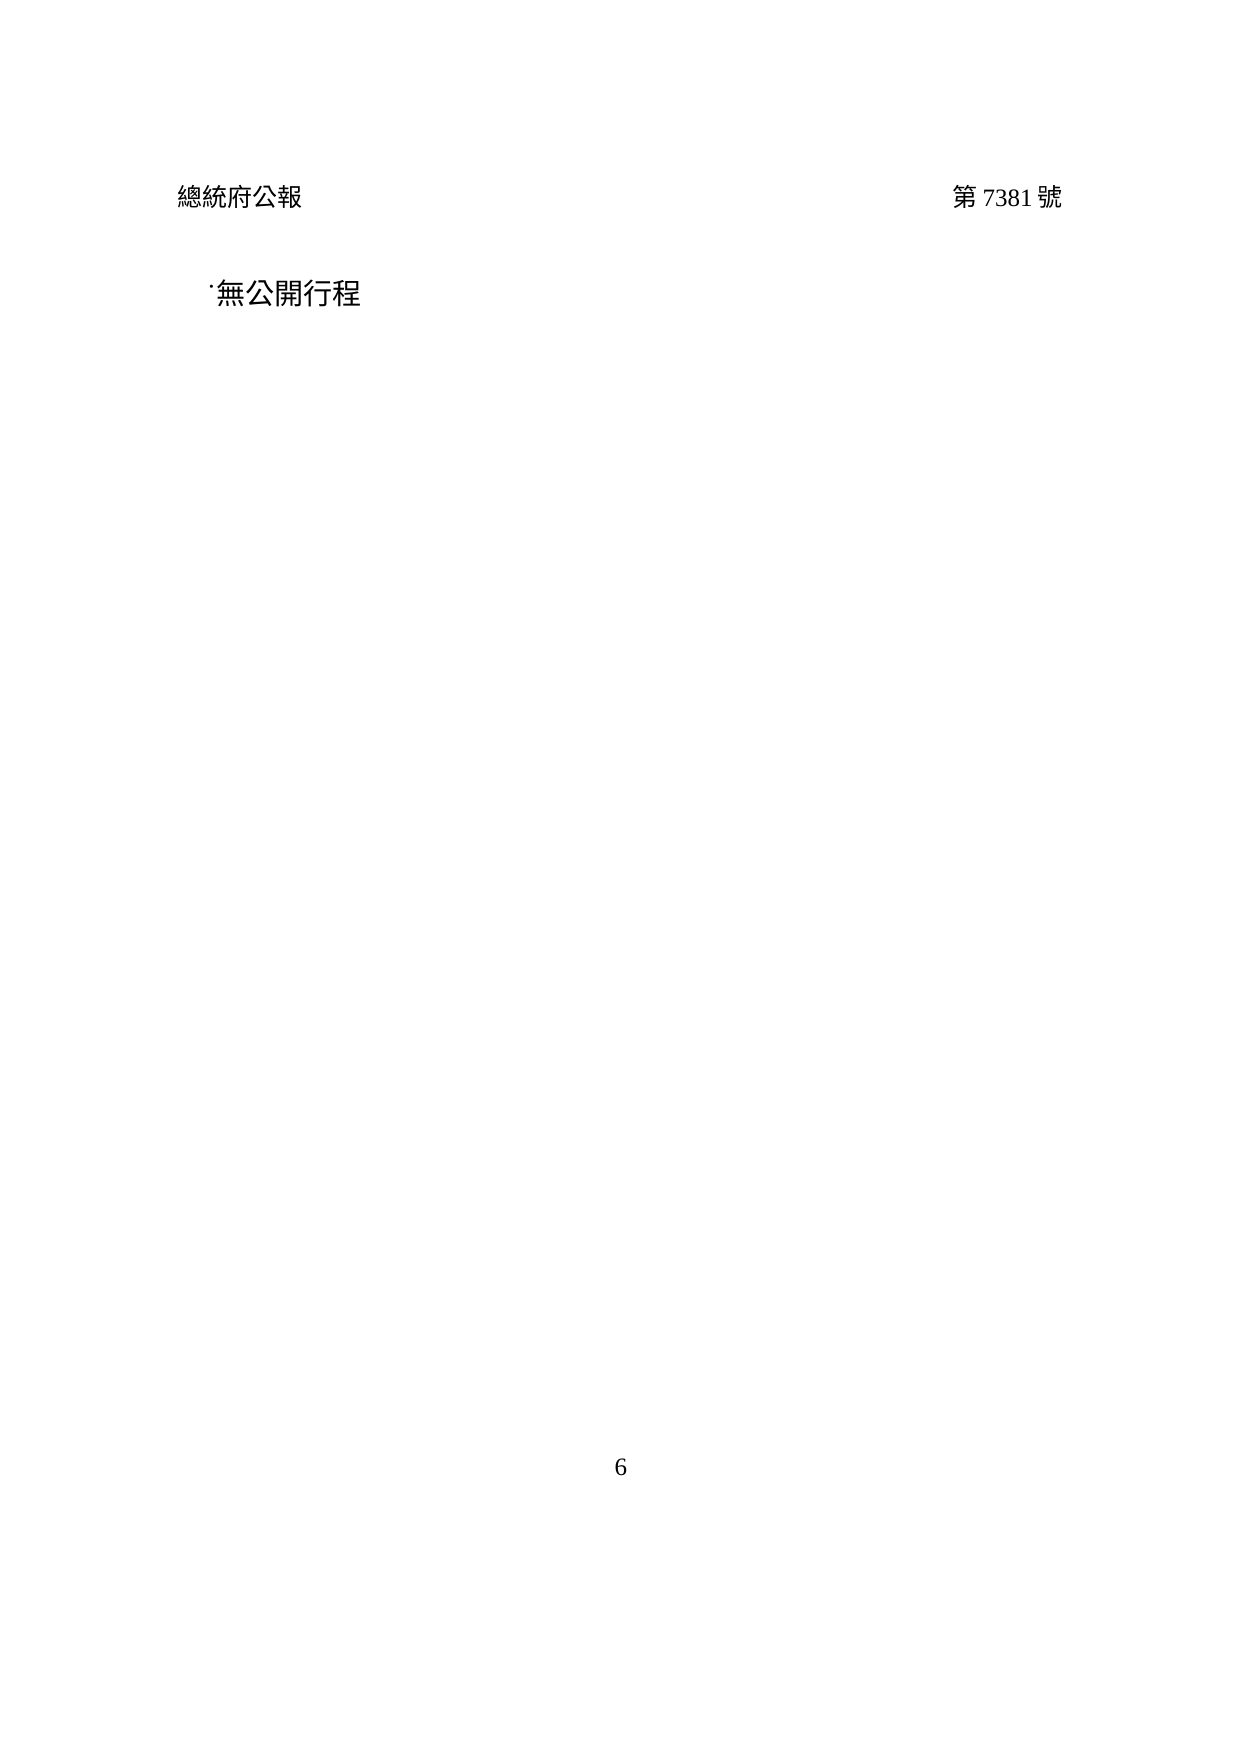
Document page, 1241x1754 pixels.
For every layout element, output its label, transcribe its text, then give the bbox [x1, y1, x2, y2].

text ˙無公開行程 [206, 266, 1064, 314]
